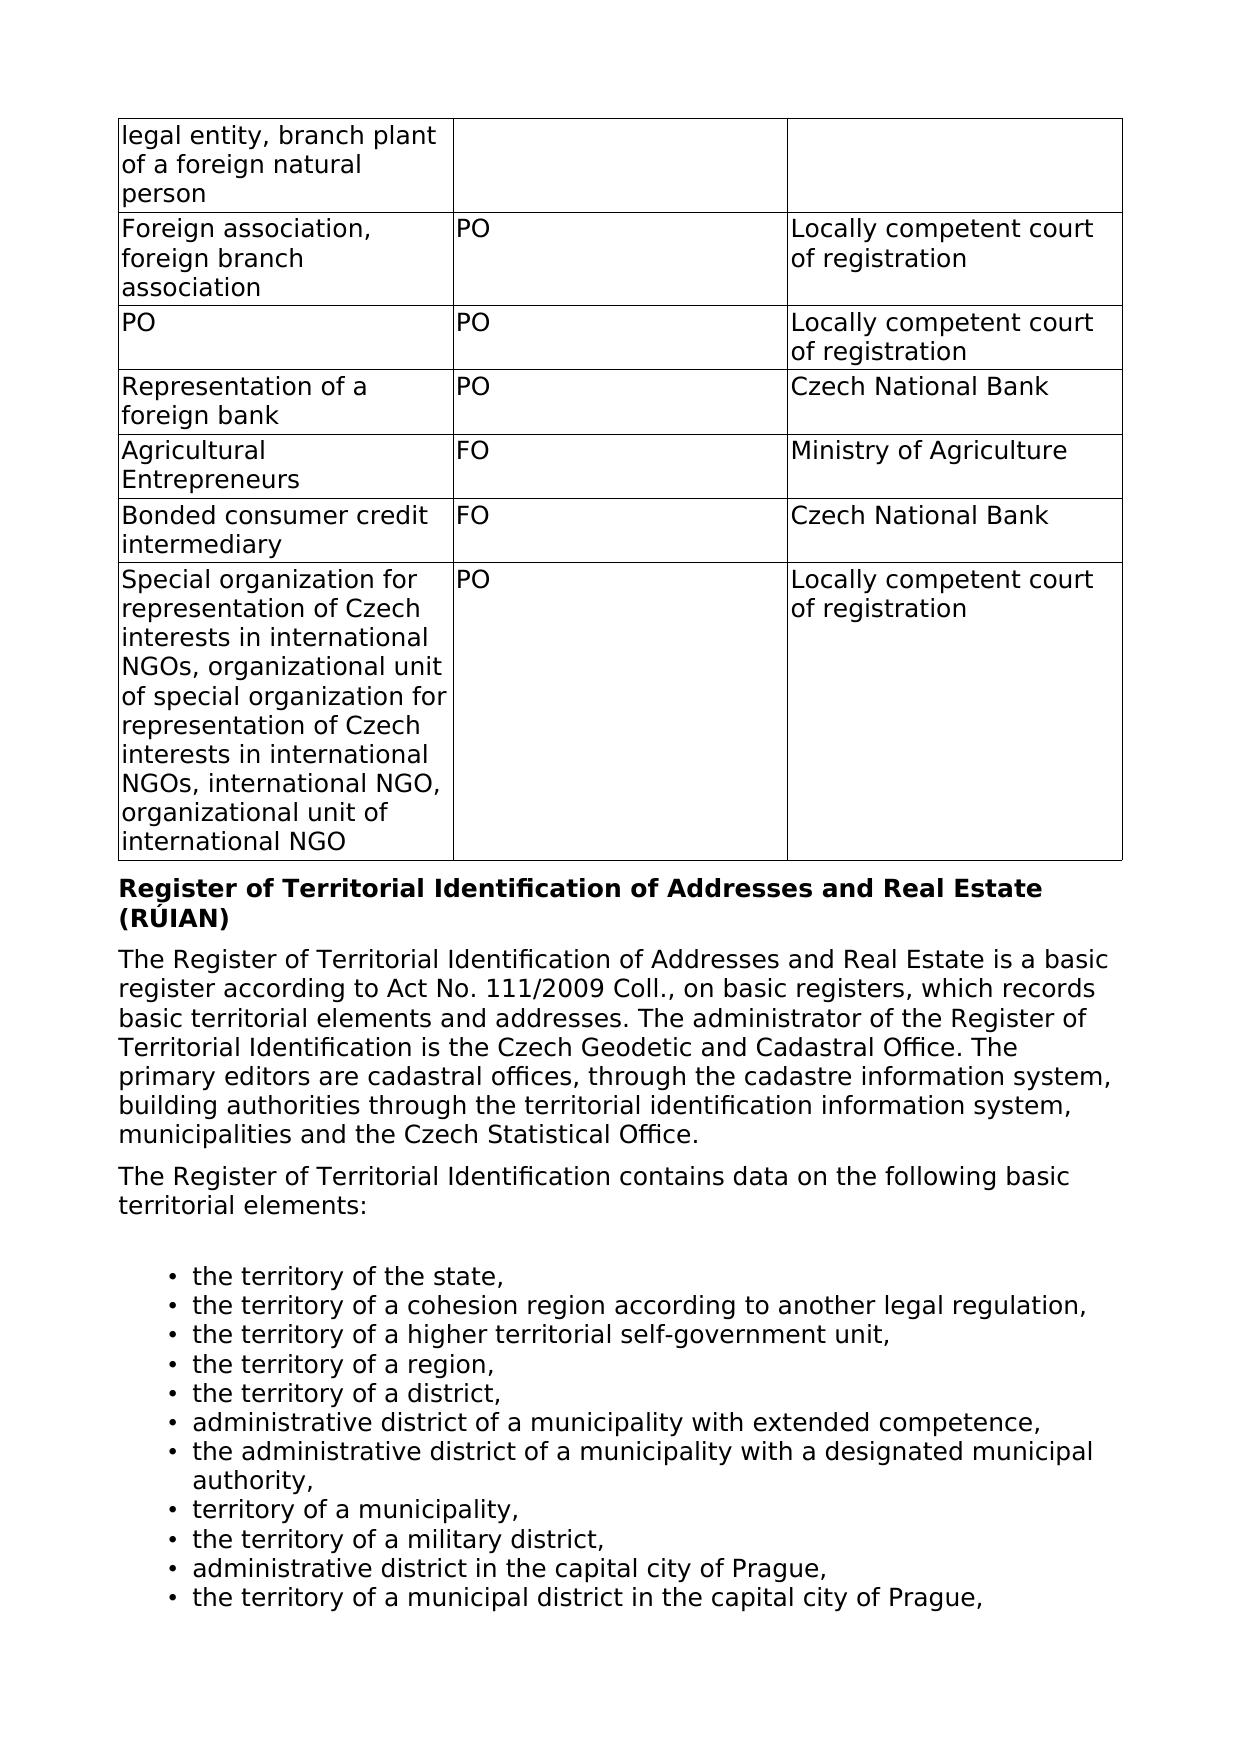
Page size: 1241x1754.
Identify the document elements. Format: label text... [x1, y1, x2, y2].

text The Register of Territorial Identification contains data on the following basic territorial elements: [118, 1162, 1122, 1220]
table_cell Locally competent court of registration [788, 213, 1122, 305]
list the territory of a district, [177, 1379, 1122, 1408]
table_cell PO [454, 213, 787, 305]
list the territory of a municipal district in the capital city of Prague, [177, 1583, 1122, 1612]
table_cell [788, 119, 1122, 212]
table_cell Bonded consumer credit intermediary [119, 499, 453, 562]
text The Register of Territorial Identification of Addresses and Real Estate is a basic register according to Act No. 111/2009 Coll., on basic registers, which records basic territorial elements and addresses. The administrator of the Register of Territorial Identification is the Czech Geodetic and Cadastral Office. The primary editors are cadastral offices, through the cadastre information system, building authorities through the territorial identification information system, municipalities and the Czech Statistical Office. [118, 945, 1122, 1149]
text Register of Territorial Identification of Addresses and Real Estate (RÚIAN) [118, 874, 1122, 933]
table_cell Locally competent court of registration [788, 563, 1122, 860]
list administrative district in the capital city of Prague, [177, 1554, 1122, 1583]
table_cell FO [454, 499, 787, 562]
table_cell PO [454, 563, 787, 860]
list the territory of a higher territorial self-government unit, [177, 1321, 1122, 1350]
table_cell PO [454, 370, 787, 433]
list the territory of a cohesion region according to another legal regulation, [177, 1292, 1122, 1321]
table_cell Locally competent court of registration [788, 306, 1122, 369]
table_cell [454, 119, 787, 212]
table_cell Ministry of Agriculture [788, 435, 1122, 498]
table_cell legal entity, branch plant of a foreign natural person [119, 119, 453, 212]
list administrative district of a municipality with extended competence, [177, 1408, 1122, 1437]
list the territory of the state, [177, 1262, 1122, 1292]
table_cell PO [119, 306, 453, 369]
list the administrative district of a municipality with a designated municipal authority, [177, 1437, 1122, 1496]
table_cell Special organization for representation of Czech interests in international NGOs, organizational unit of special organization for representation of Czech interests in international NGOs, international NGO, organizational unit of international NGO [119, 563, 453, 860]
table_cell Czech National Bank [788, 370, 1122, 433]
table_cell FO [454, 435, 787, 498]
list the territory of a region, [177, 1350, 1122, 1379]
list the territory of a military district, [177, 1525, 1122, 1554]
table_cell Representation of a foreign bank [119, 370, 453, 433]
table_cell Czech National Bank [788, 499, 1122, 562]
list territory of a municipality, [177, 1496, 1122, 1525]
table_cell Agricultural Entrepreneurs [119, 435, 453, 498]
table_cell PO [454, 306, 787, 369]
table_cell Foreign association, foreign branch association [119, 213, 453, 305]
